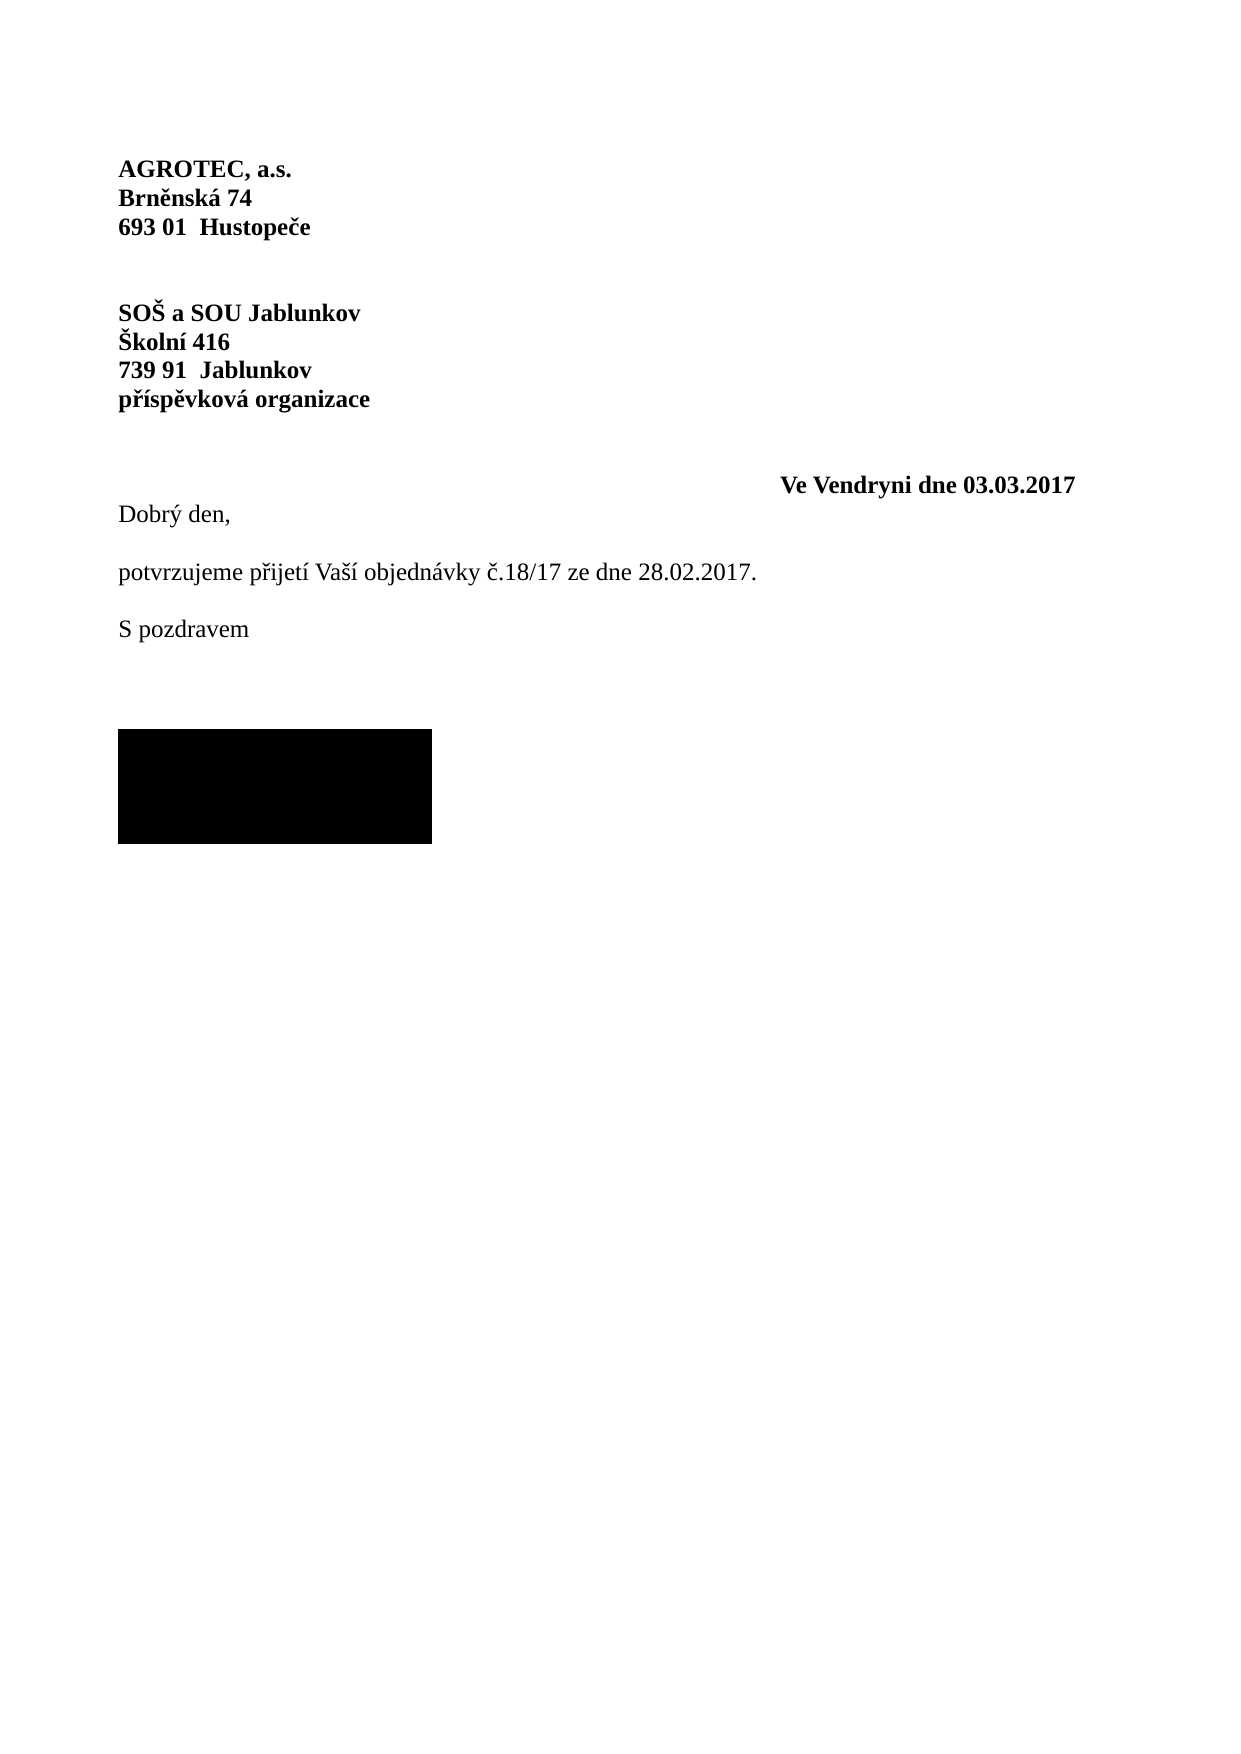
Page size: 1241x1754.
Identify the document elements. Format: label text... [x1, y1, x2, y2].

text potvrzujeme přijetí Vaší objedn [118, 758, 1122, 787]
text potvrzujeme přijetí Vaší objedn [118, 815, 1122, 844]
text potvrzujeme přijetí Vaší objedn [118, 787, 1122, 815]
text Ve Vendryni dne 03.03.2017 [118, 470, 1122, 499]
text Brněnská 74 [118, 183, 1122, 212]
text 739 91 Jablunkov [118, 355, 1122, 384]
text potvrzujeme přijetí Vaší objedn [118, 729, 1122, 758]
text S pozdravem [118, 614, 1122, 643]
text potvrzujeme přijetí Vaší objednávky č.18/17 ze dne 28.02.2017. [118, 557, 1122, 585]
text SOŠ a SOU Jablunkov [118, 298, 1122, 327]
text Dobrý den, [118, 499, 1122, 528]
text příspěvková organizace [118, 384, 1122, 413]
text Školní 416 [118, 327, 1122, 355]
text AGROTEC, a.s. [118, 154, 1122, 183]
text 693 01 Hustopeče [118, 212, 1122, 240]
